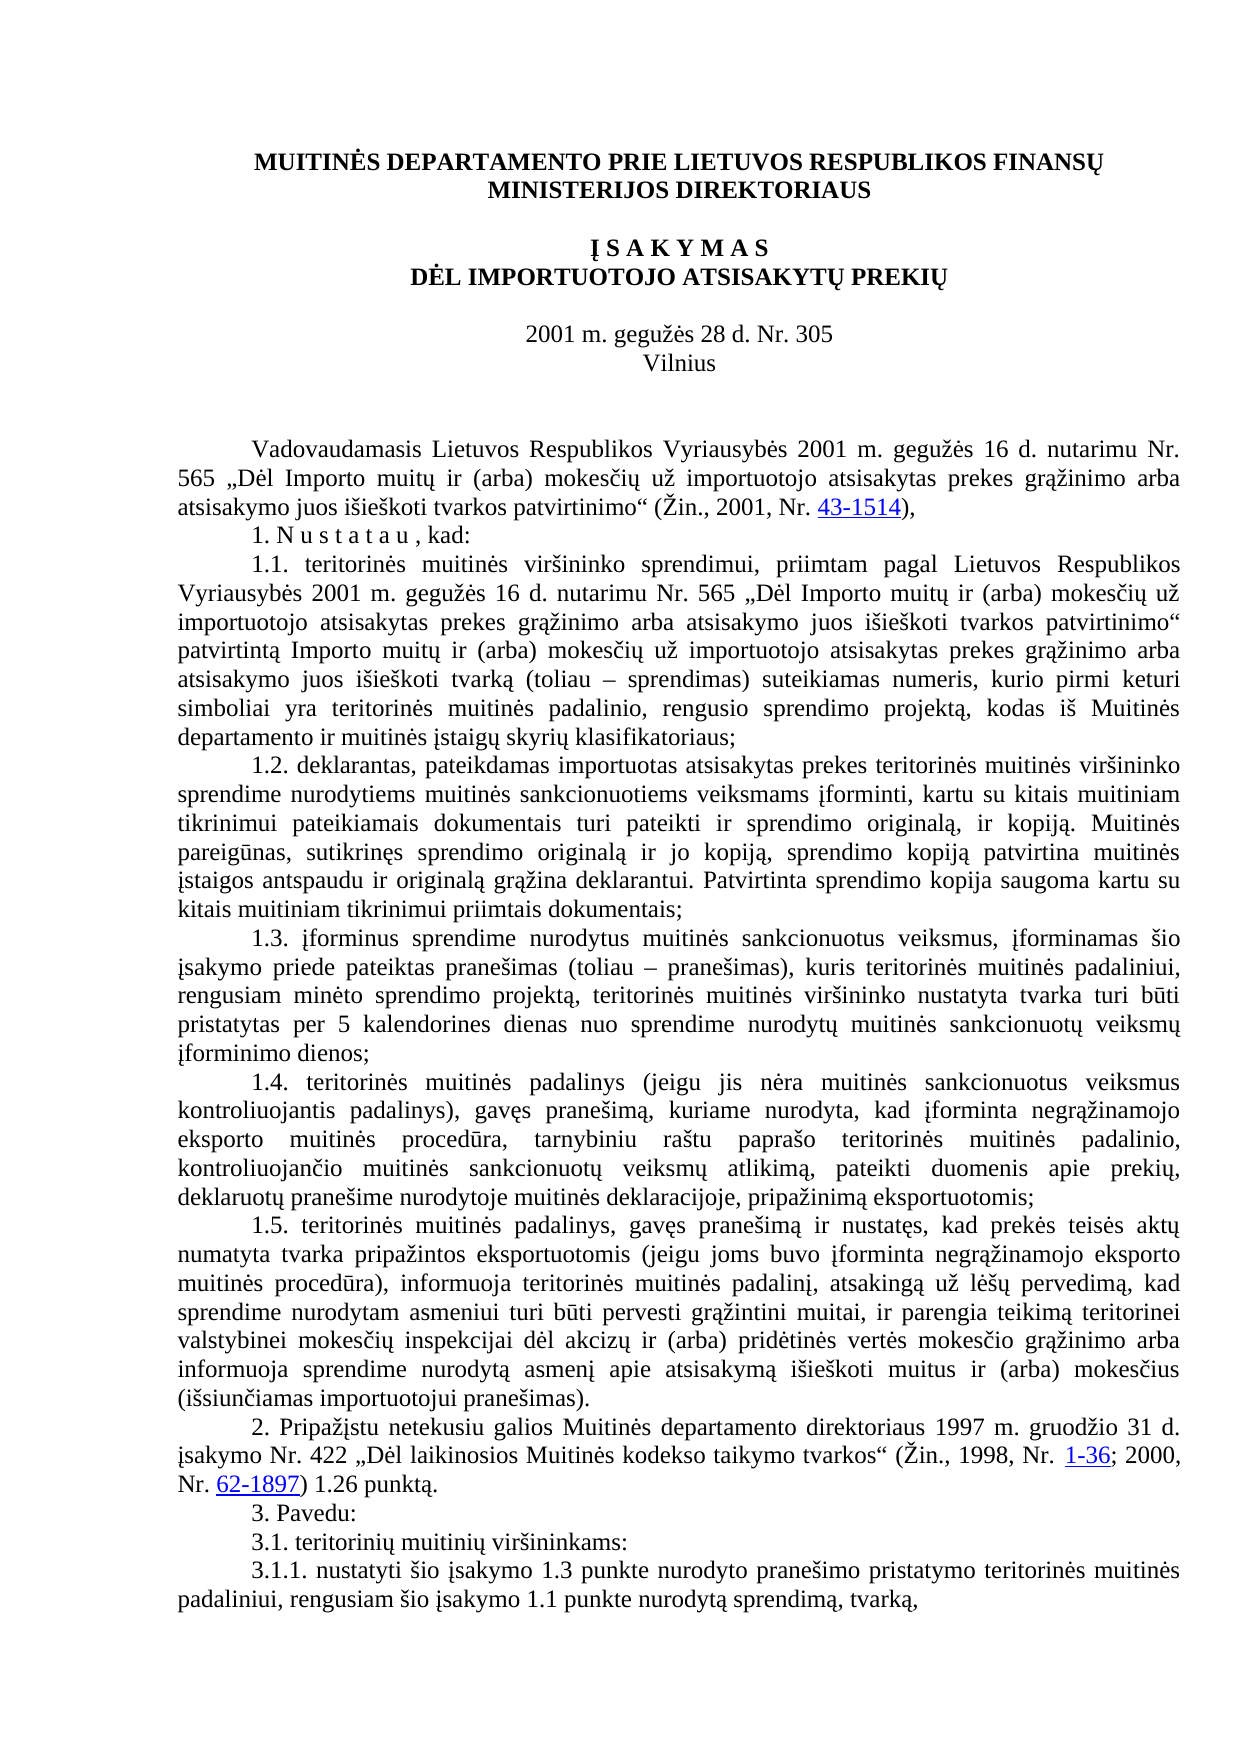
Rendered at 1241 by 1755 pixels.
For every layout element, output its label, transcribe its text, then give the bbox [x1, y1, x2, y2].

text 1.5. teritorinės muitinės padalinys, gavęs pranešimą ir nustatęs, kad prekės teisės aktų numatyta tvarka pripažintos eksportuotomis (jeigu joms buvo įforminta negrąžinamojo eksporto muitinės procedūra), informuoja teritorinės muitinės padalinį, atsakingą už lėšų pervedimą, kad sprendime nurodytam asmeniui turi būti pervesti grąžintini muitai, ir parengia teikimą teritorinei valstybinei mokesčių inspekcijai dėl akcizų ir (arba) pridėtinės vertės mokesčio grąžinimo arba informuoja sprendime nurodytą asmenį apie atsisakymą išieškoti muitus ir (arba) mokesčius (išsiunčiamas importuotojui pranešimas). [177, 1211, 1181, 1412]
text 2001 m. gegužės 28 d. Nr. 305 [177, 319, 1181, 348]
text 1.4. teritorinės muitinės padalinys (jeigu jis nėra muitinės sankcionuotus veiksmus kontroliuojantis padalinys), gavęs pranešimą, kuriame nurodyta, kad įforminta negrąžinamojo eksporto muitinės procedūra, tarnybiniu raštu paprašo teritorinės muitinės padalinio, kontroliuojančio muitinės sankcionuotų veiksmų atlikimą, pateikti duomenis apie prekių, deklaruotų pranešime nurodytoje muitinės deklaracijoje, pripažinimą eksportuotomis; [177, 1067, 1181, 1211]
text 1.2. deklarantas, pateikdamas importuotas atsisakytas prekes teritorinės muitinės viršininko sprendime nurodytiems muitinės sankcionuotiems veiksmams įforminti, kartu su kitais muitiniam tikrinimui pateikiamais dokumentais turi pateikti ir sprendimo originalą, ir kopiją. Muitinės pareigūnas, sutikrinęs sprendimo originalą ir jo kopiją, sprendimo kopiją patvirtina muitinės įstaigos antspaudu ir originalą grąžina deklarantui. Patvirtinta sprendimo kopija saugoma kartu su kitais muitiniam tikrinimui priimtais dokumentais; [177, 751, 1181, 923]
text Į S A K Y M A S [177, 233, 1181, 262]
text 3.1. teritorinių muitinių viršininkams: [177, 1527, 1181, 1556]
text DĖL IMPORTUOTOJO ATSISAKYTŲ PREKIŲ [177, 262, 1181, 291]
text Vilnius [177, 348, 1181, 377]
text 3.1.1. nustatyti šio įsakymo 1.3 punkte nurodyto pranešimo pristatymo teritorinės muitinės padaliniui, rengusiam šio įsakymo 1.1 punkte nurodytą sprendimą, tvarką, [177, 1556, 1181, 1613]
text 1. Nustatau, kad: [177, 521, 1181, 549]
text Vadovaudamasis Lietuvos Respublikos Vyriausybės 2001 m. gegužės 16 d. nutarimu Nr. 565 „Dėl Importo muitų ir (arba) mokesčių už importuotojo atsisakytas prekes grąžinimo arba atsisakymo juos išieškoti tvarkos patvirtinimo“ (Žin., 2001, Nr. 43-1514), [177, 434, 1181, 521]
text 1.3. įforminus sprendime nurodytus muitinės sankcionuotus veiksmus, įforminamas šio įsakymo priede pateiktas pranešimas (toliau – pranešimas), kuris teritorinės muitinės padaliniui, rengusiam minėto sprendimo projektą, teritorinės muitinės viršininko nustatyta tvarka turi būti pristatytas per 5 kalendorines dienas nuo sprendime nurodytų muitinės sankcionuotų veiksmų įforminimo dienos; [177, 923, 1181, 1067]
text 1.1. teritorinės muitinės viršininko sprendimui, priimtam pagal Lietuvos Respublikos Vyriausybės 2001 m. gegužės 16 d. nutarimu Nr. 565 „Dėl Importo muitų ir (arba) mokesčių už importuotojo atsisakytas prekes grąžinimo arba atsisakymo juos išieškoti tvarkos patvirtinimo“ patvirtintą Importo muitų ir (arba) mokesčių už importuotojo atsisakytas prekes grąžinimo arba atsisakymo juos išieškoti tvarką (toliau – sprendimas) suteikiamas numeris, kurio pirmi keturi simboliai yra teritorinės muitinės padalinio, rengusio sprendimo projektą, kodas iš Muitinės departamento ir muitinės įstaigų skyrių klasifikatoriaus; [177, 549, 1181, 751]
text 3. Pavedu: [177, 1498, 1181, 1527]
text MUITINĖS DEPARTAMENTO PRIE LIETUVOS RESPUBLIKOS FINANSŲ MINISTERIJOS DIREKTORIAUS [177, 147, 1181, 204]
text 2. Pripažįstu netekusiu galios Muitinės departamento direktoriaus 1997 m. gruodžio 31 d. įsakymo Nr. 422 „Dėl laikinosios Muitinės kodekso taikymo tvarkos“ (Žin., 1998, Nr. 1-36; 2000, Nr. 62-1897) 1.26 punktą. [177, 1412, 1181, 1498]
